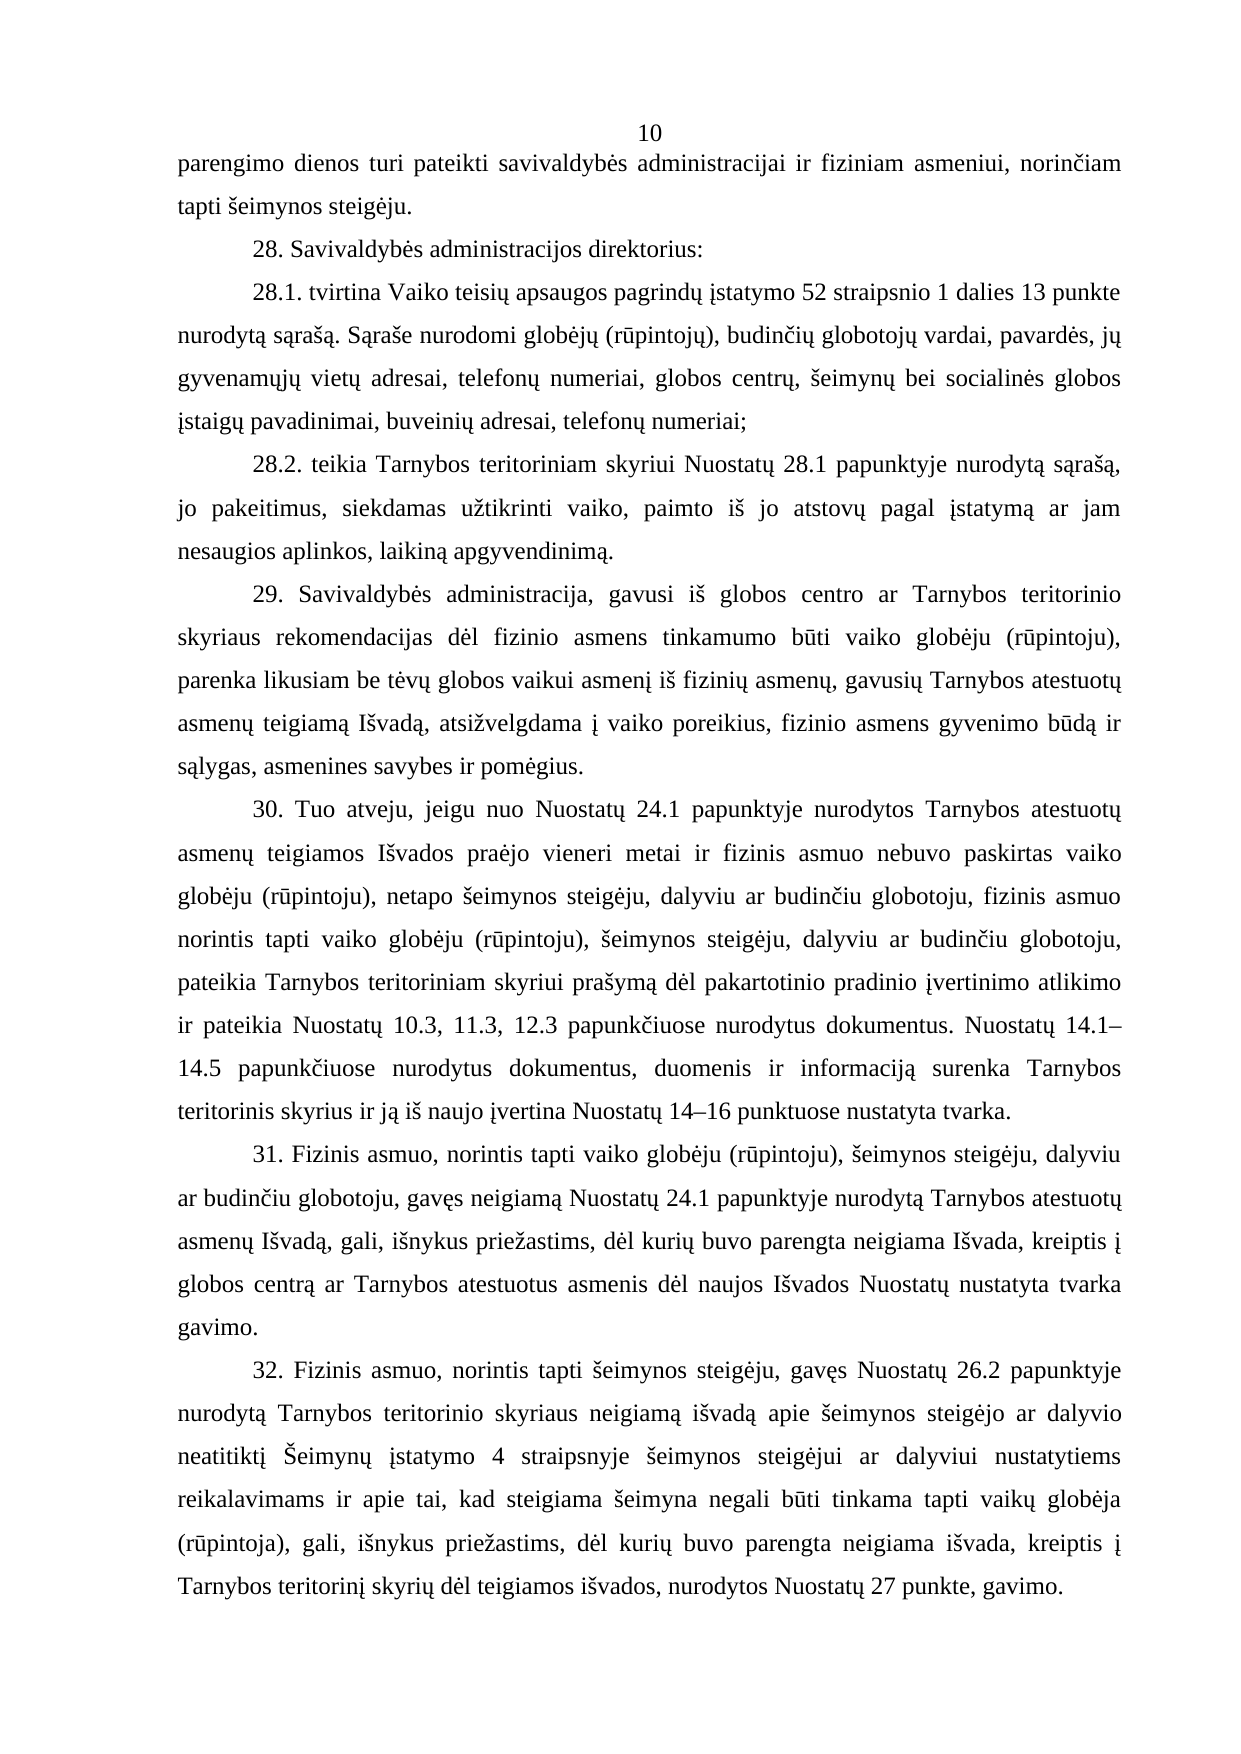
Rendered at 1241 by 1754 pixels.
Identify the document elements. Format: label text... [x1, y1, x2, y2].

text 29. Savivaldybės administracija, gavusi iš globos centro ar Tarnybos teritorinio skyriaus rekomendacijas dėl fizinio asmens tinkamumo būti vaiko globėju (rūpintoju), parenka likusiam be tėvų globos vaikui asmenį iš fizinių asmenų, gavusių Tarnybos atestuotų asmenų teigiamą Išvadą, atsižvelgdama į vaiko poreikius, fizinio asmens gyvenimo būdą ir sąlygas, asmenines savybes ir pomėgius. [177, 579, 1122, 780]
text 30. Tuo atveju, jeigu nuo Nuostatų 24.1 papunktyje nurodytos Tarnybos atestuotų asmenų teigiamos Išvados praėjo vieneri metai ir fizinis asmuo nebuvo paskirtas vaiko globėju (rūpintoju), netapo šeimynos steigėju, dalyviu ar budinčiu globotoju, fizinis asmuo norintis tapti vaiko globėju (rūpintoju), šeimynos steigėju, dalyviu ar budinčiu globotoju, pateikia Tarnybos teritoriniam skyriui prašymą dėl pakartotinio pradinio įvertinimo atlikimo ir pateikia Nuostatų 10.3, 11.3, 12.3 papunkčiuose nurodytus dokumentus. Nuostatų 14.1–14.5 papunkčiuose nurodytus dokumentus, duomenis ir informaciją surenka Tarnybos teritorinis skyrius ir ją iš naujo įvertina Nuostatų 14–16 punktuose nustatyta tvarka. [177, 794, 1122, 1125]
text 32. Fizinis asmuo, norintis tapti šeimynos steigėju, gavęs Nuostatų 26.2 papunktyje nurodytą Tarnybos teritorinio skyriaus neigiamą išvadą apie šeimynos steigėjo ar dalyvio neatitiktį Šeimynų įstatymo 4 straipsnyje šeimynos steigėjui ar dalyviui nustatytiems reikalavimams ir apie tai, kad steigiama šeimyna negali būti tinkama tapti vaikų globėja (rūpintoja), gali, išnykus priežastims, dėl kurių buvo parengta neigiama išvada, kreiptis į Tarnybos teritorinį skyrių dėl teigiamos išvados, nurodytos Nuostatų 27 punkte, gavimo. [177, 1355, 1122, 1599]
text 28.1. tvirtina Vaiko teisių apsaugos pagrindų įstatymo 52 straipsnio 1 dalies 13 punkte nurodytą sąrašą. Sąraše nurodomi globėjų (rūpintojų), budinčių globotojų vardai, pavardės, jų gyvenamųjų vietų adresai, telefonų numeriai, globos centrų, šeimynų bei socialinės globos įstaigų pavadinimai, buveinių adresai, telefonų numeriai; [177, 277, 1122, 435]
text parengimo dienos turi pateikti savivaldybės administracijai ir fiziniam asmeniui, norinčiam tapti šeimynos steigėju. [177, 148, 1122, 219]
text 28.2. teikia Tarnybos teritoriniam skyriui Nuostatų 28.1 papunktyje nurodytą sąrašą, jo pakeitimus, siekdamas užtikrinti vaiko, paimto iš jo atstovų pagal įstatymą ar jam nesaugios aplinkos, laikiną apgyvendinimą. [177, 449, 1122, 564]
text 31. Fizinis asmuo, norintis tapti vaiko globėju (rūpintoju), šeimynos steigėju, dalyviu ar budinčiu globotoju, gavęs neigiamą Nuostatų 24.1 papunktyje nurodytą Tarnybos atestuotų asmenų Išvadą, gali, išnykus priežastims, dėl kurių buvo parengta neigiama Išvada, kreiptis į globos centrą ar Tarnybos atestuotus asmenis dėl naujos Išvados Nuostatų nustatyta tvarka gavimo. [177, 1139, 1122, 1341]
text 28. Savivaldybės administracijos direktorius: [177, 234, 1122, 263]
